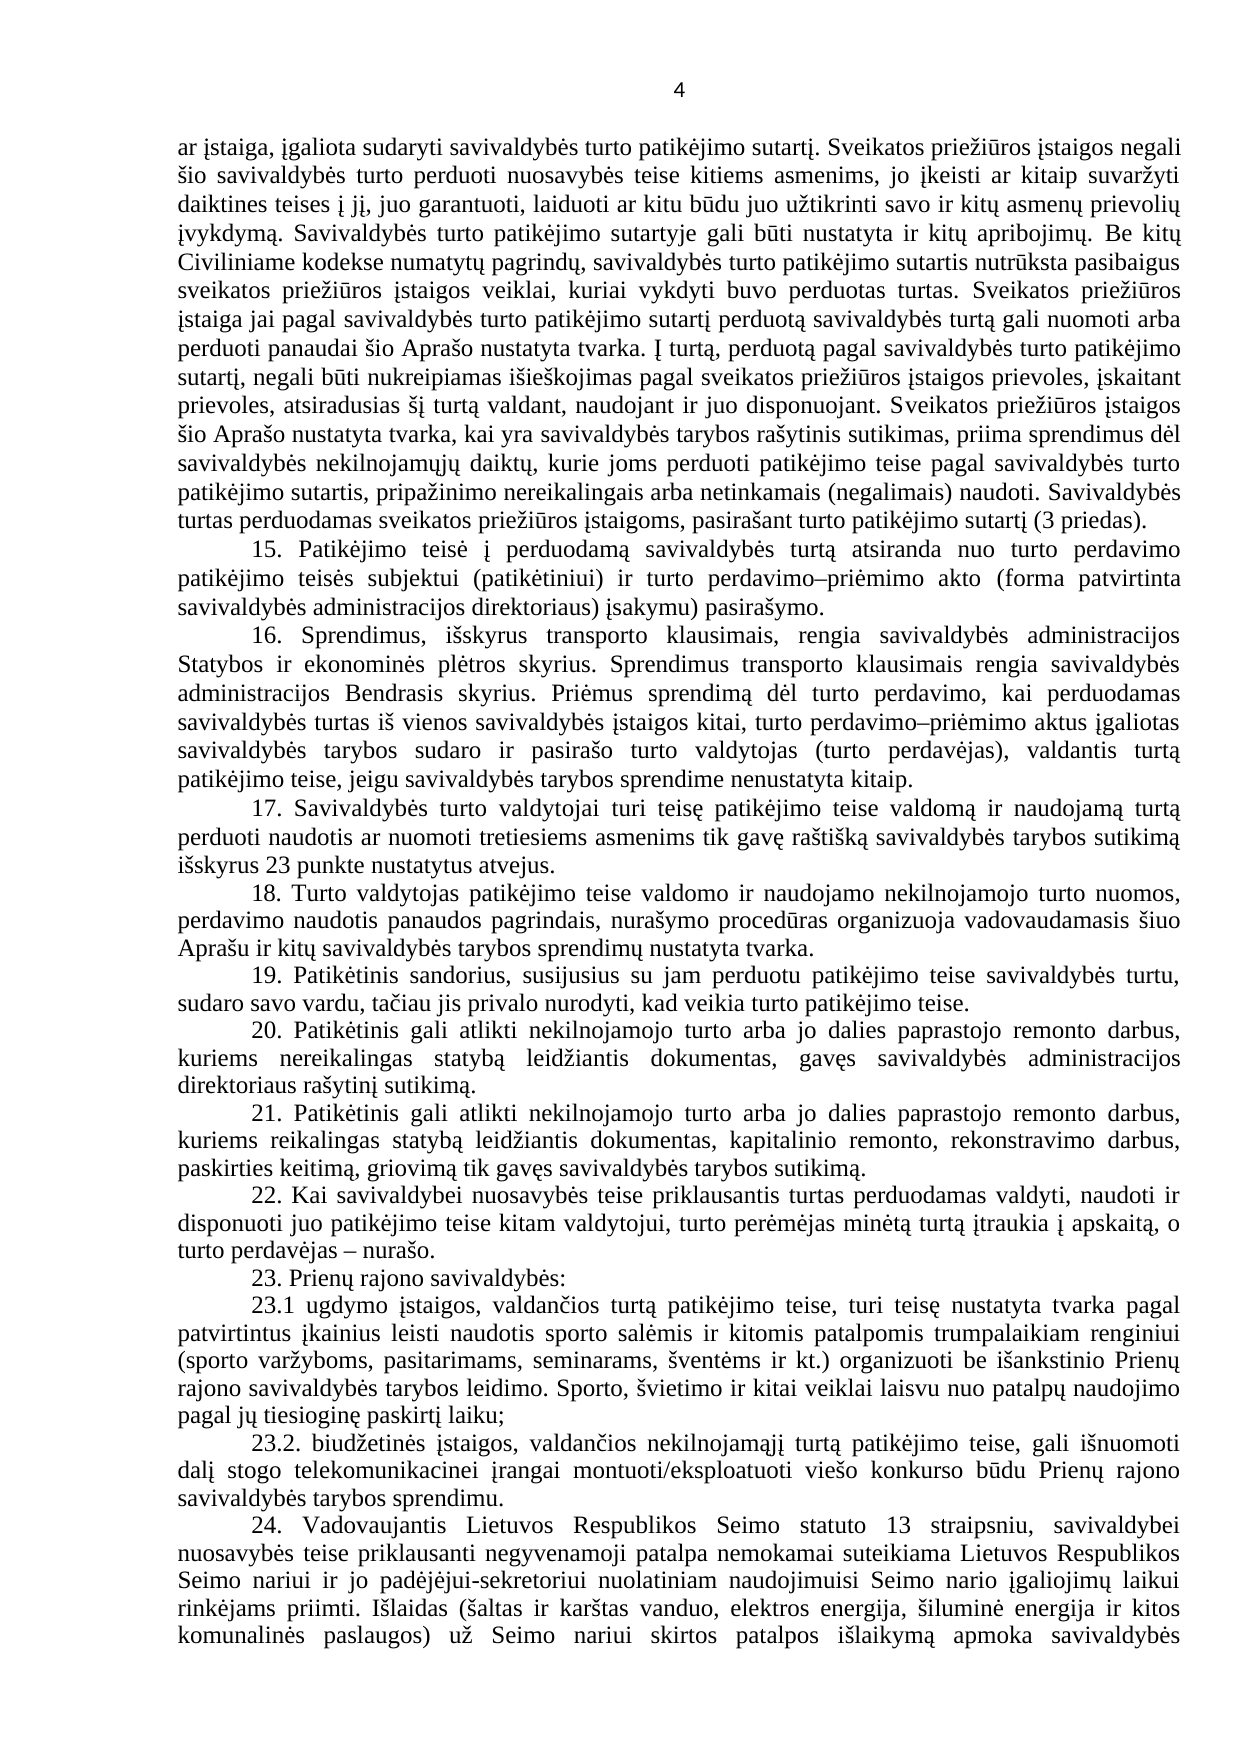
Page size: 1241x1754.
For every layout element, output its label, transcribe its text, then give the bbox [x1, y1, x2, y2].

text 20. Patikėtinis gali atlikti nekilnojamojo turto arba jo dalies paprastojo remonto darbus, kuriems nereikalingas statybą leidžiantis dokumentas, gavęs savivaldybės administracijos direktoriaus rašytinį sutikimą. [177, 1017, 1181, 1099]
text 24. Vadovaujantis Lietuvos Respublikos Seimo statuto 13 straipsniu, savivaldybei nuosavybės teise priklausanti negyvenamoji patalpa nemokamai suteikiama Lietuvos Respublikos Seimo nariui ir jo padėjėjui-sekretoriui nuolatiniam naudojimuisi Seimo nario įgaliojimų laikui rinkėjams priimti. Išlaidas (šaltas ir karštas vanduo, elektros energija, šiluminė energija ir kitos komunalinės paslaugos) už Seimo nariui skirtos patalpos išlaikymą apmoka savivaldybės [177, 1512, 1181, 1649]
text 15. Patikėjimo teisė į perduodamą savivaldybės turtą atsiranda nuo turto perdavimo patikėjimo teisės subjektui (patikėtiniui) ir turto perdavimo–priėmimo akto (forma patvirtinta savivaldybės administracijos direktoriaus) įsakymu) pasirašymo. [177, 534, 1181, 621]
text 17. Savivaldybės turto valdytojai turi teisę patikėjimo teise valdomą ir naudojamą turtą perduoti naudotis ar nuomoti tretiesiems asmenims tik gavę raštišką savivaldybės tarybos sutikimą išskyrus 23 punkte nustatytus atvejus. [177, 793, 1181, 879]
text 16. Sprendimus, išskyrus transporto klausimais, rengia savivaldybės administracijos Statybos ir ekonominės plėtros skyrius. Sprendimus transporto klausimais rengia savivaldybės administracijos Bendrasis skyrius. Priėmus sprendimą dėl turto perdavimo, kai perduodamas savivaldybės turtas iš vienos savivaldybės įstaigos kitai, turto perdavimo–priėmimo aktus įgaliotas savivaldybės tarybos sudaro ir pasirašo turto valdytojas (turto perdavėjas), valdantis turtą patikėjimo teise, jeigu savivaldybės tarybos sprendime nenustatyta kitaip. [177, 621, 1181, 793]
text 23. Prienų rajono savivaldybės: [177, 1264, 1181, 1292]
text 19. Patikėtinis sandorius, susijusius su jam perduotu patikėjimo teise savivaldybės turtu, sudaro savo vardu, tačiau jis privalo nurodyti, kad veikia turto patikėjimo teise. [177, 962, 1181, 1017]
text 18. Turto valdytojas patikėjimo teise valdomo ir naudojamo nekilnojamojo turto nuomos, perdavimo naudotis panaudos pagrindais, nurašymo procedūras organizuoja vadovaudamasis šiuo Aprašu ir kitų savivaldybės tarybos sprendimų nustatyta tvarka. [177, 879, 1181, 962]
text ar įstaiga, įgaliota sudaryti savivaldybės turto patikėjimo sutartį. Sveikatos priežiūros įstaigos negali šio savivaldybės turto perduoti nuosavybės teise kitiems asmenims, jo įkeisti ar kitaip suvaržyti daiktines teises į jį, juo garantuoti, laiduoti ar kitu būdu juo užtikrinti savo ir kitų asmenų prievolių įvykdymą. Savivaldybės turto patikėjimo sutartyje gali būti nustatyta ir kitų apribojimų. Be kitų Civiliniame kodekse numatytų pagrindų, savivaldybės turto patikėjimo sutartis nutrūksta pasibaigus sveikatos priežiūros įstaigos veiklai, kuriai vykdyti buvo perduotas turtas. Sveikatos priežiūros įstaiga jai pagal savivaldybės turto patikėjimo sutartį perduotą savivaldybės turtą gali nuomoti arba perduoti panaudai šio Aprašo nustatyta tvarka. Į turtą, perduotą pagal savivaldybės turto patikėjimo sutartį, negali būti nukreipiamas išieškojimas pagal sveikatos priežiūros įstaigos prievoles, įskaitant prievoles, atsiradusias šį turtą valdant, naudojant ir juo disponuojant. Sveikatos priežiūros įstaigos šio Aprašo nustatyta tvarka, kai yra savivaldybės tarybos rašytinis sutikimas, priima sprendimus dėl savivaldybės nekilnojamųjų daiktų, kurie joms perduoti patikėjimo teise pagal savivaldybės turto patikėjimo sutartis, pripažinimo nereikalingais arba netinkamais (negalimais) naudoti. Savivaldybės turtas perduodamas sveikatos priežiūros įstaigoms, pasirašant turto patikėjimo sutartį (3 priedas). [177, 132, 1181, 534]
text 21. Patikėtinis gali atlikti nekilnojamojo turto arba jo dalies paprastojo remonto darbus, kuriems reikalingas statybą leidžiantis dokumentas, kapitalinio remonto, rekonstravimo darbus, paskirties keitimą, griovimą tik gavęs savivaldybės tarybos sutikimą. [177, 1099, 1181, 1182]
text 22. Kai savivaldybei nuosavybės teise priklausantis turtas perduodamas valdyti, naudoti ir disponuoti juo patikėjimo teise kitam valdytojui, turto perėmėjas minėtą turtą įtraukia į apskaitą, o turto perdavėjas – nurašo. [177, 1182, 1181, 1264]
text 23.2. biudžetinės įstaigos, valdančios nekilnojamąjį turtą patikėjimo teise, gali išnuomoti dalį stogo telekomunikacinei įrangai montuoti/eksploatuoti viešo konkurso būdu Prienų rajono savivaldybės tarybos sprendimu. [177, 1429, 1181, 1512]
text 23.1 ugdymo įstaigos, valdančios turtą patikėjimo teise, turi teisę nustatyta tvarka pagal patvirtintus įkainius leisti naudotis sporto salėmis ir kitomis patalpomis trumpalaikiam renginiui (sporto varžyboms, pasitarimams, seminarams, šventėms ir kt.) organizuoti be išankstinio Prienų rajono savivaldybės tarybos leidimo. Sporto, švietimo ir kitai veiklai laisvu nuo patalpų naudojimo pagal jų tiesioginę paskirtį laiku; [177, 1292, 1181, 1429]
